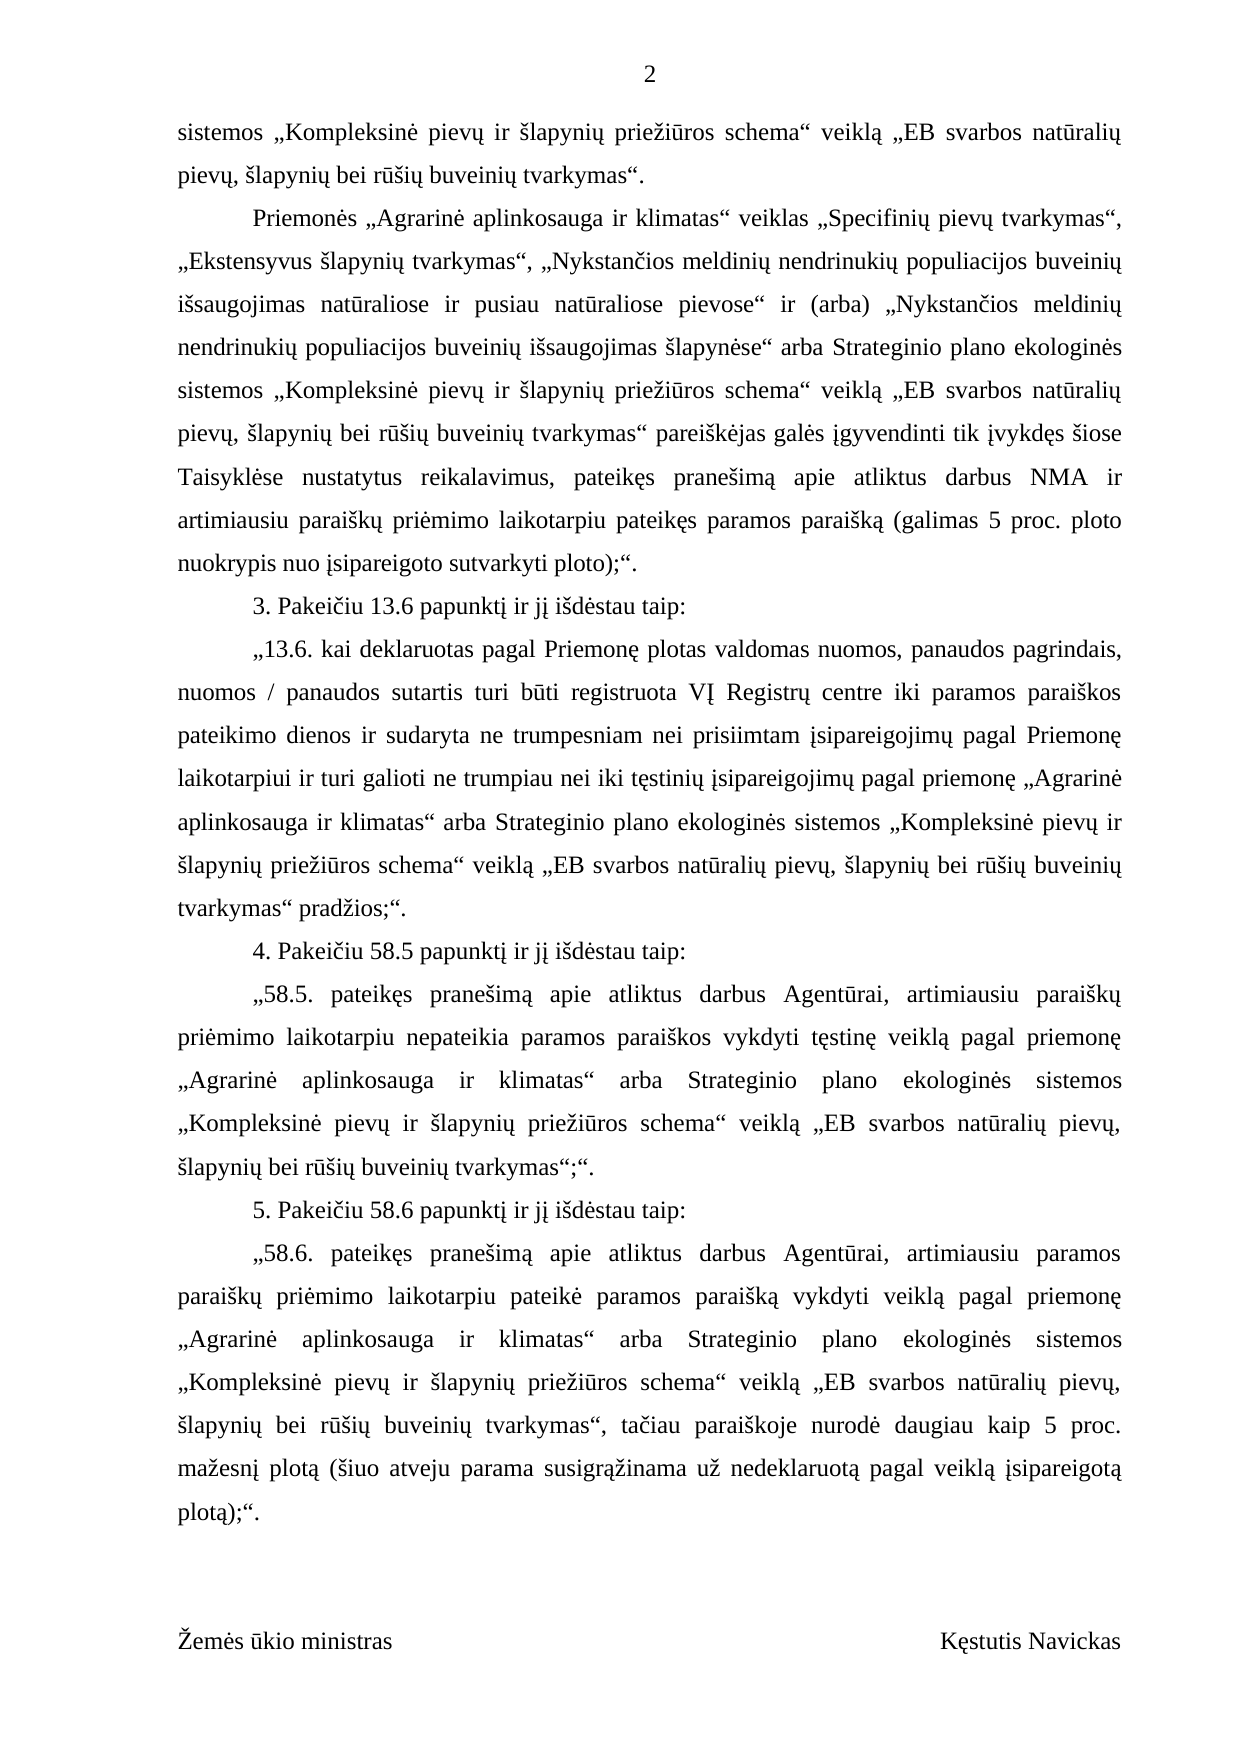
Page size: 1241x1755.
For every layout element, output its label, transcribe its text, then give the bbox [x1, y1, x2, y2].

text 4. Pakeičiu 58.5 papunktį ir jį išdėstau taip: [177, 936, 1122, 965]
text „58.6. pateikęs pranešimą apie atliktus darbus Agentūrai, artimiausiu paramos paraiškų priėmimo laikotarpiu pateikė paramos paraišką vykdyti veiklą pagal priemonę „Agrarinė aplinkosauga ir klimatas“ arba Strateginio plano ekologinės sistemos „Kompleksinė pievų ir šlapynių priežiūros schema“ veiklą „EB svarbos natūralių pievų, šlapynių bei rūšių buveinių tvarkymas“, tačiau paraiškoje nurodė daugiau kaip 5 proc. mažesnį plotą (šiuo atveju parama susigrąžinama už nedeklaruotą pagal veiklą įsipareigotą plotą);“. [177, 1238, 1122, 1525]
text „58.5. pateikęs pranešimą apie atliktus darbus Agentūrai, artimiausiu paraiškų priėmimo laikotarpiu nepateikia paramos paraiškos vykdyti tęstinę veiklą pagal priemonę „Agrarinė aplinkosauga ir klimatas“ arba Strateginio plano ekologinės sistemos „Kompleksinė pievų ir šlapynių priežiūros schema“ veiklą „EB svarbos natūralių pievų, šlapynių bei rūšių buveinių tvarkymas“;“. [177, 979, 1122, 1180]
text sistemos „Kompleksinė pievų ir šlapynių priežiūros schema“ veiklą „EB svarbos natūralių pievų, šlapynių bei rūšių buveinių tvarkymas“. [177, 117, 1122, 188]
text „13.6. kai deklaruotas pagal Priemonę plotas valdomas nuomos, panaudos pagrindais, nuomos / panaudos sutartis turi būti registruota VĮ Registrų centre iki paramos paraiškos pateikimo dienos ir sudaryta ne trumpesniam nei prisiimtam įsipareigojimų pagal Priemonę laikotarpiui ir turi galioti ne trumpiau nei iki tęstinių įsipareigojimų pagal priemonę „Agrarinė aplinkosauga ir klimatas“ arba Strateginio plano ekologinės sistemos „Kompleksinė pievų ir šlapynių priežiūros schema“ veiklą „EB svarbos natūralių pievų, šlapynių bei rūšių buveinių tvarkymas“ pradžios;“. [177, 634, 1122, 922]
text Priemonės „Agrarinė aplinkosauga ir klimatas“ veiklas „Specifinių pievų tvarkymas“, „Ekstensyvus šlapynių tvarkymas“, „Nykstančios meldinių nendrinukių populiacijos buveinių išsaugojimas natūraliose ir pusiau natūraliose pievose“ ir (arba) „Nykstančios meldinių nendrinukių populiacijos buveinių išsaugojimas šlapynėse“ arba Strateginio plano ekologinės sistemos „Kompleksinė pievų ir šlapynių priežiūros schema“ veiklą „EB svarbos natūralių pievų, šlapynių bei rūšių buveinių tvarkymas“ pareiškėjas galės įgyvendinti tik įvykdęs šiose Taisyklėse nustatytus reikalavimus, pateikęs pranešimą apie atliktus darbus NMA ir artimiausiu paraiškų priėmimo laikotarpiu pateikęs paramos paraišką (galimas 5 proc. ploto nuokrypis nuo įsipareigoto sutvarkyti ploto);“. [177, 203, 1122, 577]
text 3. Pakeičiu 13.6 papunktį ir jį išdėstau taip: [177, 591, 1122, 620]
text 5. Pakeičiu 58.6 papunktį ir jį išdėstau taip: [177, 1195, 1122, 1223]
text Žemės ūkio ministras Kęstutis Navickas [177, 1626, 1122, 1655]
